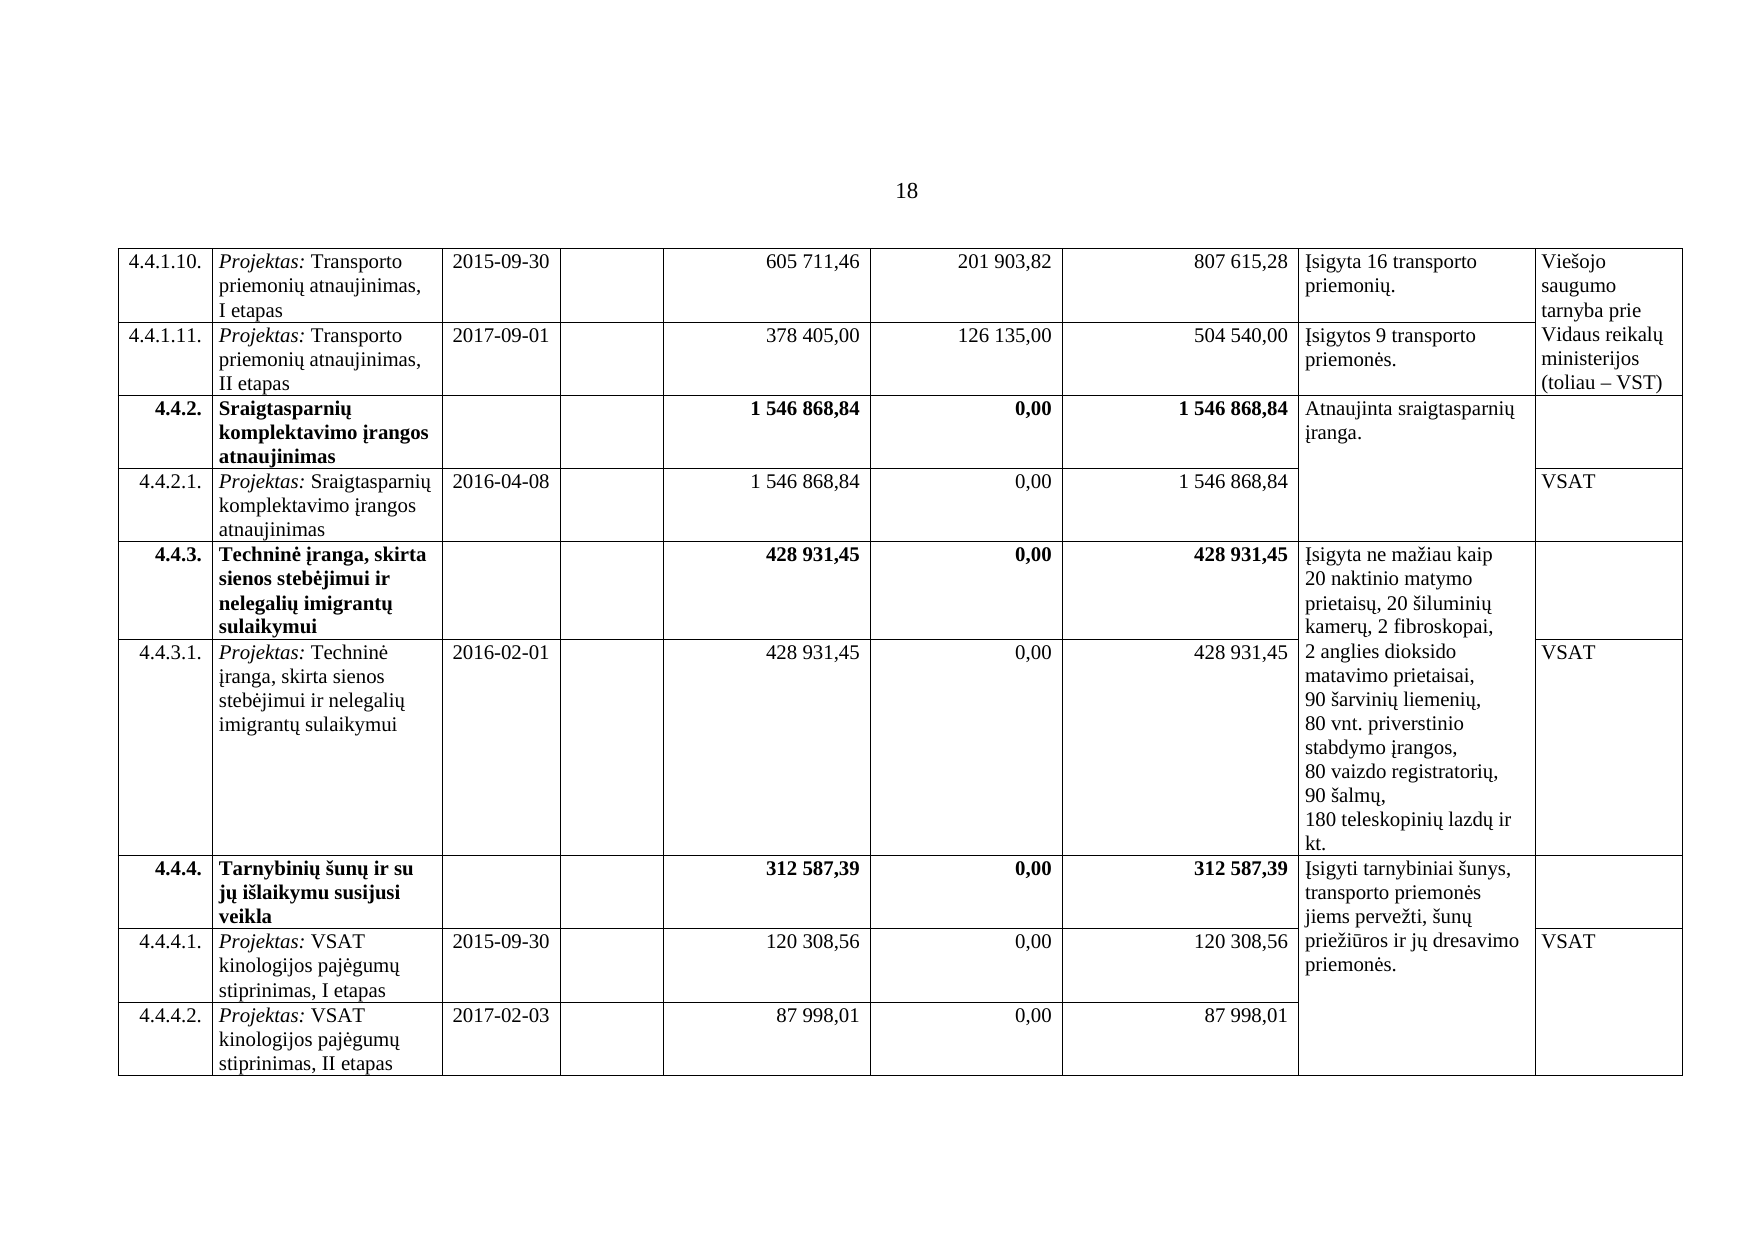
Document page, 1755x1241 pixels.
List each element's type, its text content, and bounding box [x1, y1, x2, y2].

table_cell [1536, 542, 1682, 638]
table_cell [561, 469, 663, 541]
table_cell 312 587,39 [664, 856, 870, 928]
table_cell 4.4.4. [119, 856, 212, 928]
table_cell 0,00 [871, 929, 1062, 1002]
table_cell VSAT [1536, 640, 1682, 855]
table_cell 4.4.1.10. [119, 249, 212, 322]
table_cell 2017-09-01 [443, 323, 560, 395]
table_cell 4.4.2.1. [119, 469, 212, 541]
table_cell 4.4.3.1. [119, 640, 212, 855]
table_cell 120 308,56 [1063, 929, 1298, 1002]
table_cell 0,00 [871, 542, 1062, 638]
table_cell Atnaujinta sraigtasparnių įranga. [1299, 396, 1535, 541]
table_cell Projektas: Transporto priemonių atnaujinimas, II etapas [213, 323, 442, 395]
table_cell [561, 929, 663, 1002]
table_cell 0,00 [871, 396, 1062, 468]
table_cell 0,00 [871, 856, 1062, 928]
table_cell [561, 856, 663, 928]
table_cell 120 308,56 [664, 929, 870, 1002]
table_cell 378 405,00 [664, 323, 870, 395]
table_cell 0,00 [871, 1003, 1062, 1075]
table_cell 4.4.2. [119, 396, 212, 468]
table_cell 4.4.4.1. [119, 929, 212, 1002]
table_cell 87 998,01 [1063, 1003, 1298, 1075]
table_cell [561, 249, 663, 322]
table_cell [1536, 396, 1682, 468]
table_cell [561, 1003, 663, 1075]
table_cell 4.4.4.2. [119, 1003, 212, 1075]
table_cell 2015-09-30 [443, 929, 560, 1002]
table_cell 428 931,45 [664, 542, 870, 638]
table_cell Projektas: VSAT kinologijos pajėgumų stiprinimas, I etapas [213, 929, 442, 1002]
table_cell 2017-02-03 [443, 1003, 560, 1075]
table_cell [443, 856, 560, 928]
table_cell Viešojo saugumo tarnyba prie Vidaus reikalų ministerijos (toliau – VST) [1536, 249, 1682, 395]
table_cell VSAT [1536, 929, 1682, 1075]
table_cell Projektas: VSAT kinologijos pajėgumų stiprinimas, II etapas [213, 1003, 442, 1075]
table_cell Projektas: Transporto priemonių atnaujinimas, I etapas [213, 249, 442, 322]
table_cell 4.4.3. [119, 542, 212, 638]
table_cell 312 587,39 [1063, 856, 1298, 928]
table_cell Tarnybinių šunų ir su jų išlaikymu susijusi veikla [213, 856, 442, 928]
table_cell 0,00 [871, 640, 1062, 855]
table_cell 807 615,28 [1063, 249, 1298, 322]
table_cell [443, 396, 560, 468]
table_cell 504 540,00 [1063, 323, 1298, 395]
table_cell 605 711,46 [664, 249, 870, 322]
table_cell 428 931,45 [664, 640, 870, 855]
table_cell Įsigytos 9 transporto priemonės. [1299, 323, 1535, 395]
table_cell 1 546 868,84 [1063, 469, 1298, 541]
table_cell 201 903,82 [871, 249, 1062, 322]
table_cell Įsigyta ne mažiau kaip 20 naktinio matymo prietaisų, 20 šiluminių kamerų, 2 fibroskopai, 2 anglies dioksido matavimo prietaisai, 90 šarvinių liemenių, 80 vnt. priverstinio stabdymo įrangos, 80 vaizdo registratorių, 90 šalmų, 180 teleskopinių lazdų ir kt. [1299, 542, 1535, 855]
table_cell 1 546 868,84 [1063, 396, 1298, 468]
table_cell VSAT [1536, 469, 1682, 541]
table_cell 2015-09-30 [443, 249, 560, 322]
table_cell 2016-02-01 [443, 640, 560, 855]
table_cell Įsigyta 16 transporto priemonių. [1299, 249, 1535, 322]
table_cell [443, 542, 560, 638]
table_cell 1 546 868,84 [664, 469, 870, 541]
table_cell [1536, 856, 1682, 928]
table_cell 1 546 868,84 [664, 396, 870, 468]
table_cell Techninė įranga, skirta sienos stebėjimui ir nelegalių imigrantų sulaikymui [213, 542, 442, 638]
table_cell 428 931,45 [1063, 640, 1298, 855]
table_cell [561, 640, 663, 855]
table_cell 2016-04-08 [443, 469, 560, 541]
table_cell 0,00 [871, 469, 1062, 541]
table_cell 4.4.1.11. [119, 323, 212, 395]
table_cell [561, 396, 663, 468]
table_cell Įsigyti tarnybiniai šunys, transporto priemonės jiems pervežti, šunų priežiūros ir jų dresavimo priemonės. [1299, 856, 1535, 1075]
table_cell Projektas: Techninė įranga, skirta sienos stebėjimui ir nelegalių imigrantų sulaikymui [213, 640, 442, 855]
table_cell Projektas: Sraigtasparnių komplektavimo įrangos atnaujinimas [213, 469, 442, 541]
table_cell [561, 323, 663, 395]
table_cell [561, 542, 663, 638]
table_cell 87 998,01 [664, 1003, 870, 1075]
table_cell Sraigtasparnių komplektavimo įrangos atnaujinimas [213, 396, 442, 468]
table_cell 126 135,00 [871, 323, 1062, 395]
table_cell 428 931,45 [1063, 542, 1298, 638]
